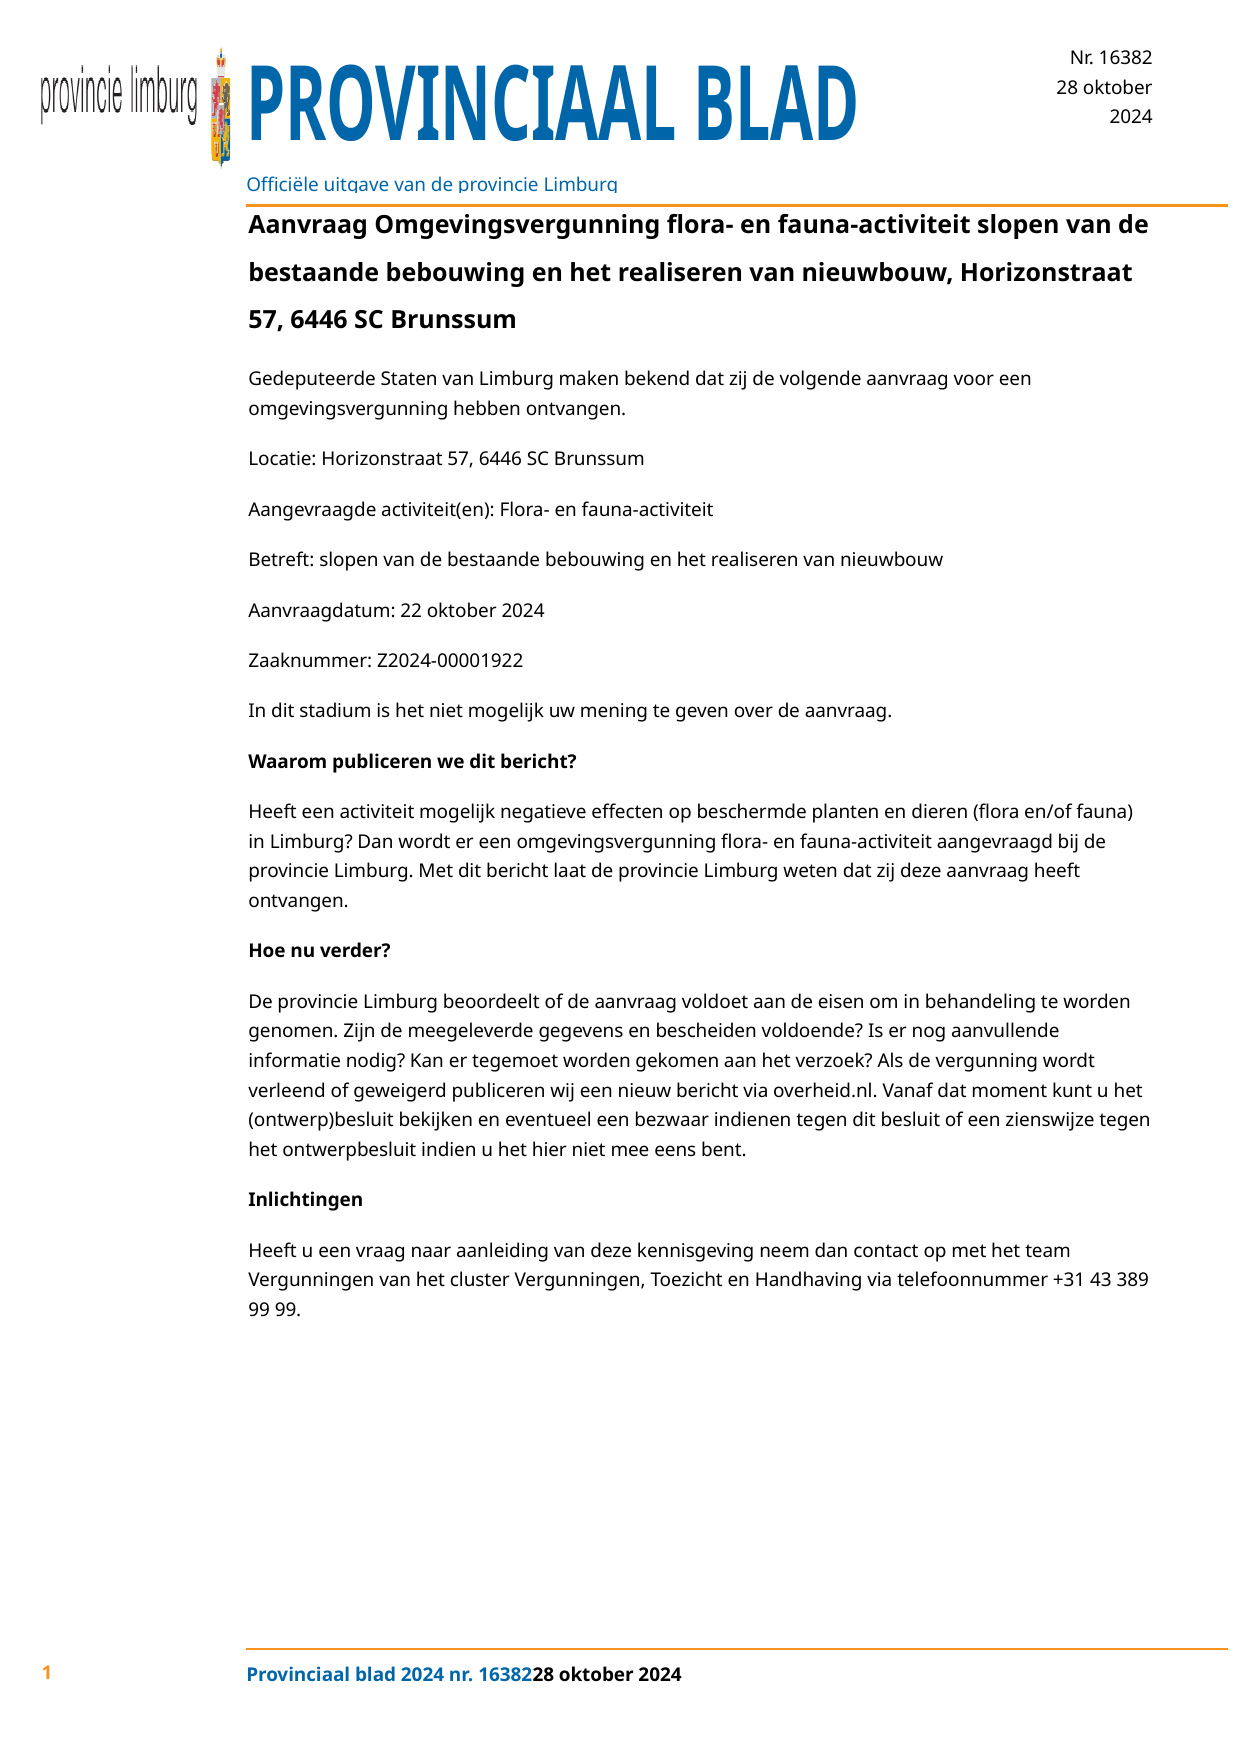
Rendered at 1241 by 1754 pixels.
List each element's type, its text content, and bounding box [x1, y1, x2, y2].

text Betreft: slopen van de bestaande bebouwing en het realiseren van nieuwbouw [248, 546, 1152, 572]
text Hoe nu verder? [248, 938, 1152, 963]
text De provincie Limburg beoordeelt of de aanvraag voldoet aan de eisen om in behandeling te worden genomen. Zijn de meegeleverde gegevens en bescheiden voldoende? Is er nog aanvullende informatie nodig? Kan er tegemoet worden gekomen aan het verzoek? Als de vergunning wordt verleend of geweigerd publiceren wij een nieuw bericht via overheid.nl. Vanaf dat moment kunt u het (ontwerp)besluit bekijken en eventueel een bezwaar indienen tegen dit besluit of een zienswijze tegen het ontwerpbesluit indien u het hier niet mee eens bent. [248, 988, 1152, 1162]
picture [41, 47, 231, 172]
text Aangevraagde activiteit(en): Flora- en fauna-activiteit [248, 496, 1152, 522]
text Aanvraag Omgevingsvergunning flora- en fauna-activiteit slopen van de bestaande bebouwing en het realiseren van nieuwbouw, Horizonstraat 57, 6446 SC Brunssum [248, 207, 1152, 336]
text Waarom publiceren we dit bericht? [248, 748, 1152, 774]
text Heeft een activiteit mogelijk negatieve effecten op beschermde planten en dieren (flora en/of fauna) in Limburg? Dan wordt er een omgevingsvergunning flora- en fauna-activiteit aangevraagd bij de provincie Limburg. Met dit bericht laat de provincie Limburg weten dat zij deze aanvraag heeft ontvangen. [248, 798, 1152, 913]
text Gedeputeerde Staten van Limburg maken bekend dat zij de volgende aanvraag voor een omgevingsvergunning hebben ontvangen. [248, 366, 1152, 421]
text Zaaknummer: Z2024-00001922 [248, 647, 1152, 673]
text In dit stadium is het niet mogelijk uw mening te geven over de aanvraag. [248, 698, 1152, 723]
text Aanvraagdatum: 22 oktober 2024 [248, 597, 1152, 622]
text Heeft u een vraag naar aanleiding van deze kennisgeving neem dan contact op met het team Vergunningen van het cluster Vergunningen, Toezicht en Handhaving via telefoonnummer +31 43 389 99 99. [248, 1237, 1152, 1322]
text Inlichtingen [248, 1186, 1152, 1212]
text Locatie: Horizonstraat 57, 6446 SC Brunssum [248, 446, 1152, 471]
